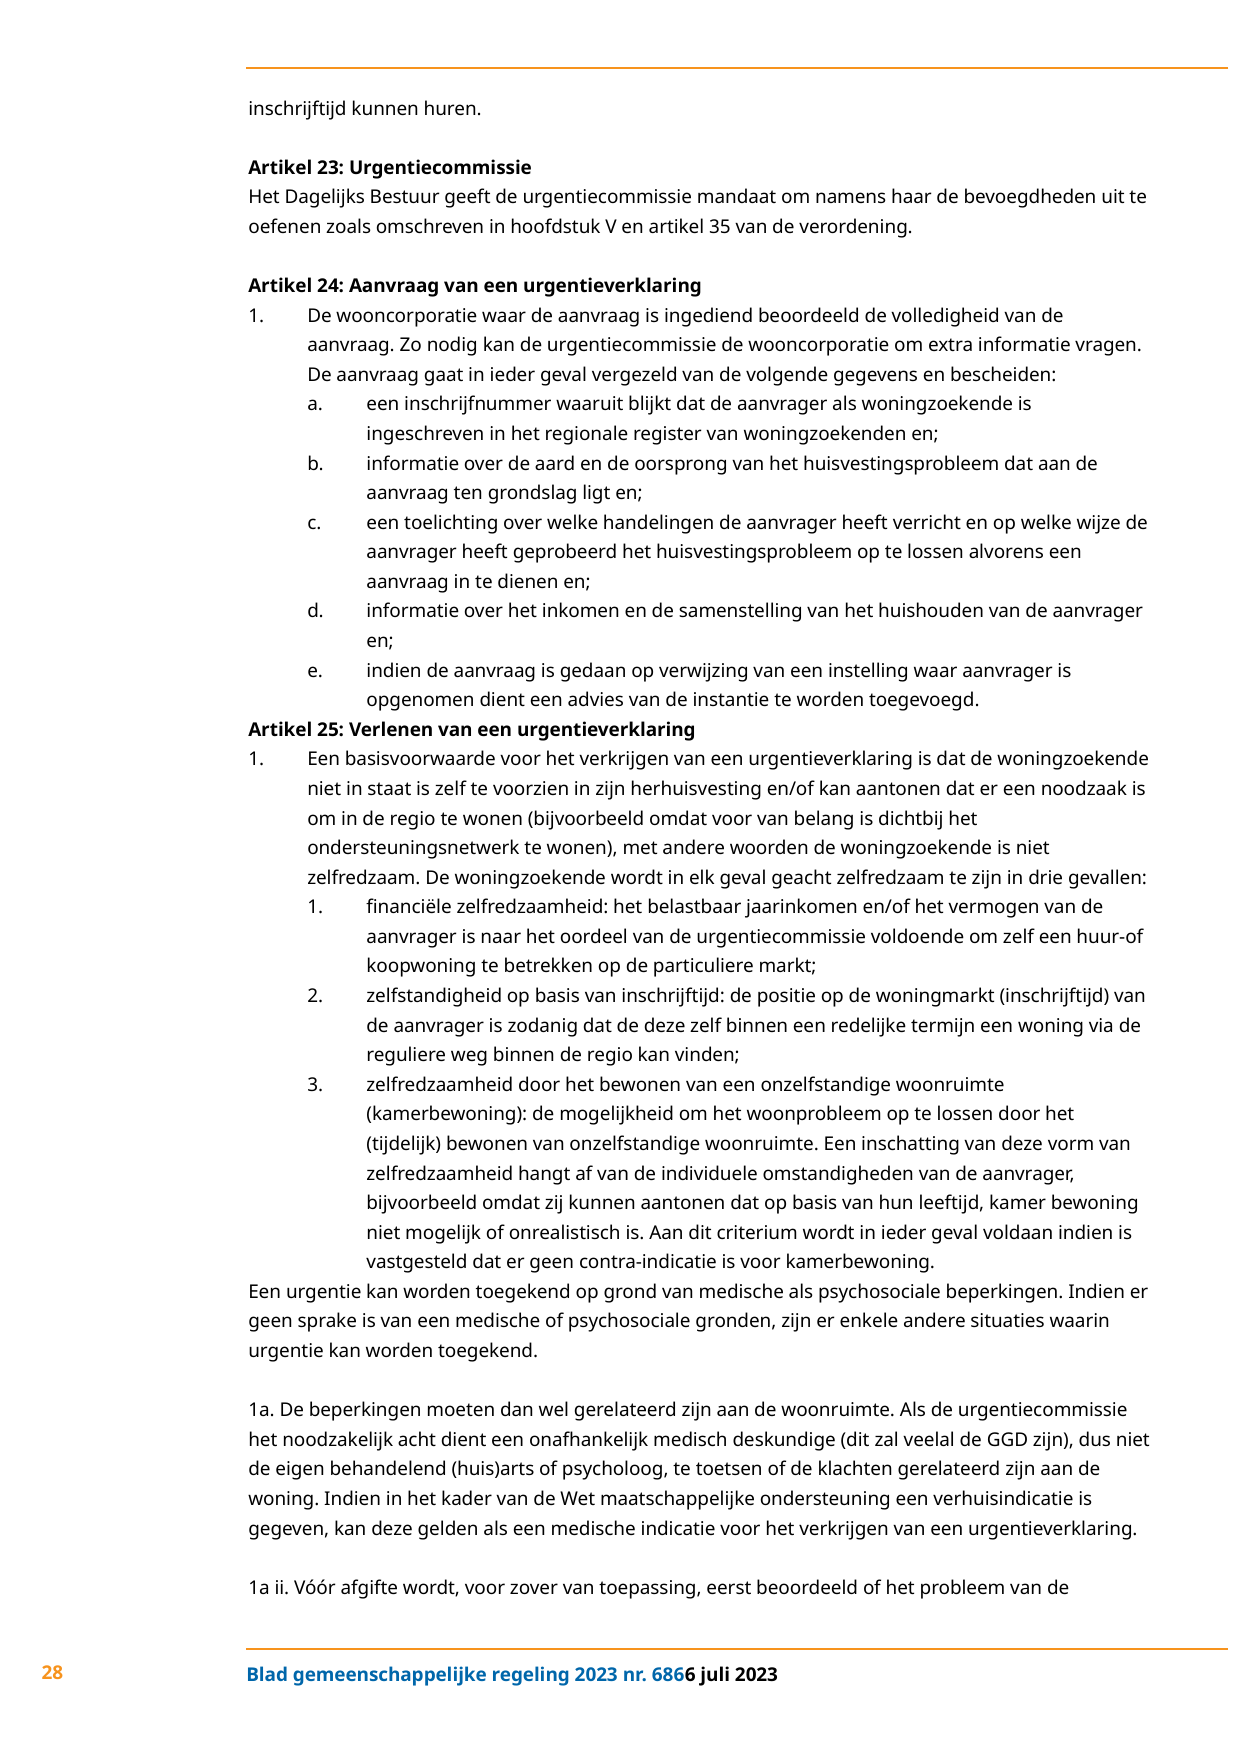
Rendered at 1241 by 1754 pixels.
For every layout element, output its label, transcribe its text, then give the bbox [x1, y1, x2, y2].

list informatie over de aard en de oorsprong van het huisvestingsprobleem dat aan de aanvraag ten grondslag ligt en; [307, 450, 1152, 505]
list Een basisvoorwaarde voor het verkrijgen van een urgentieverklaring is dat de woningzoekende niet in staat is zelf te voorzien in zijn herhuisvesting en/of kan aantonen dat er een noodzaak is om in de regio te wonen (bijvoorbeeld omdat voor van belang is dichtbij het ondersteuningsnetwerk te wonen), met andere woorden de woningzoekende is niet zelfredzaam. De woningzoekende wordt in elk geval geacht zelfredzaam te zijn in drie gevallen: [248, 746, 1152, 890]
text Het Dagelijks Bestuur geeft de urgentiecommissie mandaat om namens haar de bevoegdheden uit te oefenen zoals omschreven in hoofdstuk V en artikel 35 van de verordening. [248, 183, 1152, 239]
text Artikel 25: Verlenen van een urgentieverklaring [248, 716, 1152, 742]
list indien de aanvraag is gedaan op verwijzing van een instelling waar aanvrager is opgenomen dient een advies van de instantie te worden toegevoegd. [307, 657, 1152, 712]
text 1a. De beperkingen moeten dan wel gerelateerd zijn aan de woonruimte. Als de urgentiecommissie het noodzakelijk acht dient een onafhankelijk medisch deskundige (dit zal veelal de GGD zijn), dus niet de eigen behandelend (huis)arts of psycholoog, te toetsen of de klachten gerelateerd zijn aan de woning. Indien in het kader van de Wet maatschappelijke ondersteuning een verhuisindicatie is gegeven, kan deze gelden als een medische indicatie voor het verkrijgen van een urgentieverklaring. [248, 1396, 1152, 1541]
text Een urgentie kan worden toegekend op grond van medische als psychosociale beperkingen. Indien er geen sprake is van een medische of psychosociale gronden, zijn er enkele andere situaties waarin urgentie kan worden toegekend. [248, 1278, 1152, 1363]
list zelfstandigheid op basis van inschrijftijd: de positie op de woningmarkt (inschrijftijd) van de aanvrager is zodanig dat de deze zelf binnen een redelijke termijn een woning via de reguliere weg binnen de regio kan vinden; [307, 982, 1152, 1067]
list zelfredzaamheid door het bewonen van een onzelfstandige woonruimte (kamerbewoning): de mogelijkheid om het woonprobleem op te lossen door het (tijdelijk) bewonen van onzelfstandige woonruimte. Een inschatting van deze vorm van zelfredzaamheid hangt af van de individuele omstandigheden van de aanvrager, bijvoorbeeld omdat zij kunnen aantonen dat op basis van hun leeftijd, kamer bewoning niet mogelijk of onrealistisch is. Aan dit criterium wordt in ieder geval voldaan indien is vastgesteld dat er geen contra-indicatie is voor kamerbewoning. [307, 1071, 1152, 1274]
picture [41, 47, 231, 172]
text Artikel 24: Aanvraag van een urgentieverklaring [248, 272, 1152, 298]
list een toelichting over welke handelingen de aanvrager heeft verricht en op welke wijze de aanvrager heeft geprobeerd het huisvestingsprobleem op te lossen alvorens een aanvraag in te dienen en; [307, 509, 1152, 594]
list De wooncorporatie waar de aanvraag is ingediend beoordeeld de volledigheid van de aanvraag. Zo nodig kan de urgentiecommissie de wooncorporatie om extra informatie vragen. De aanvraag gaat in ieder geval vergezeld van de volgende gegevens en bescheiden: [248, 302, 1152, 387]
list informatie over het inkomen en de samenstelling van het huishouden van de aanvrager en; [307, 598, 1152, 653]
text Artikel 23: Urgentiecommissie [248, 154, 1152, 180]
text inschrijftijd kunnen huren. [248, 95, 1152, 121]
text 1a ii. Vóór afgifte wordt, voor zover van toepassing, eerst beoordeeld of het probleem van de [248, 1574, 1152, 1600]
list financiële zelfredzaamheid: het belastbaar jaarinkomen en/of het vermogen van de aanvrager is naar het oordeel van de urgentiecommissie voldoende om zelf een huur-of koopwoning te betrekken op de particuliere markt; [307, 893, 1152, 978]
list een inschrijfnummer waaruit blijkt dat de aanvrager als woningzoekende is ingeschreven in het regionale register van woningzoekenden en; [307, 391, 1152, 446]
